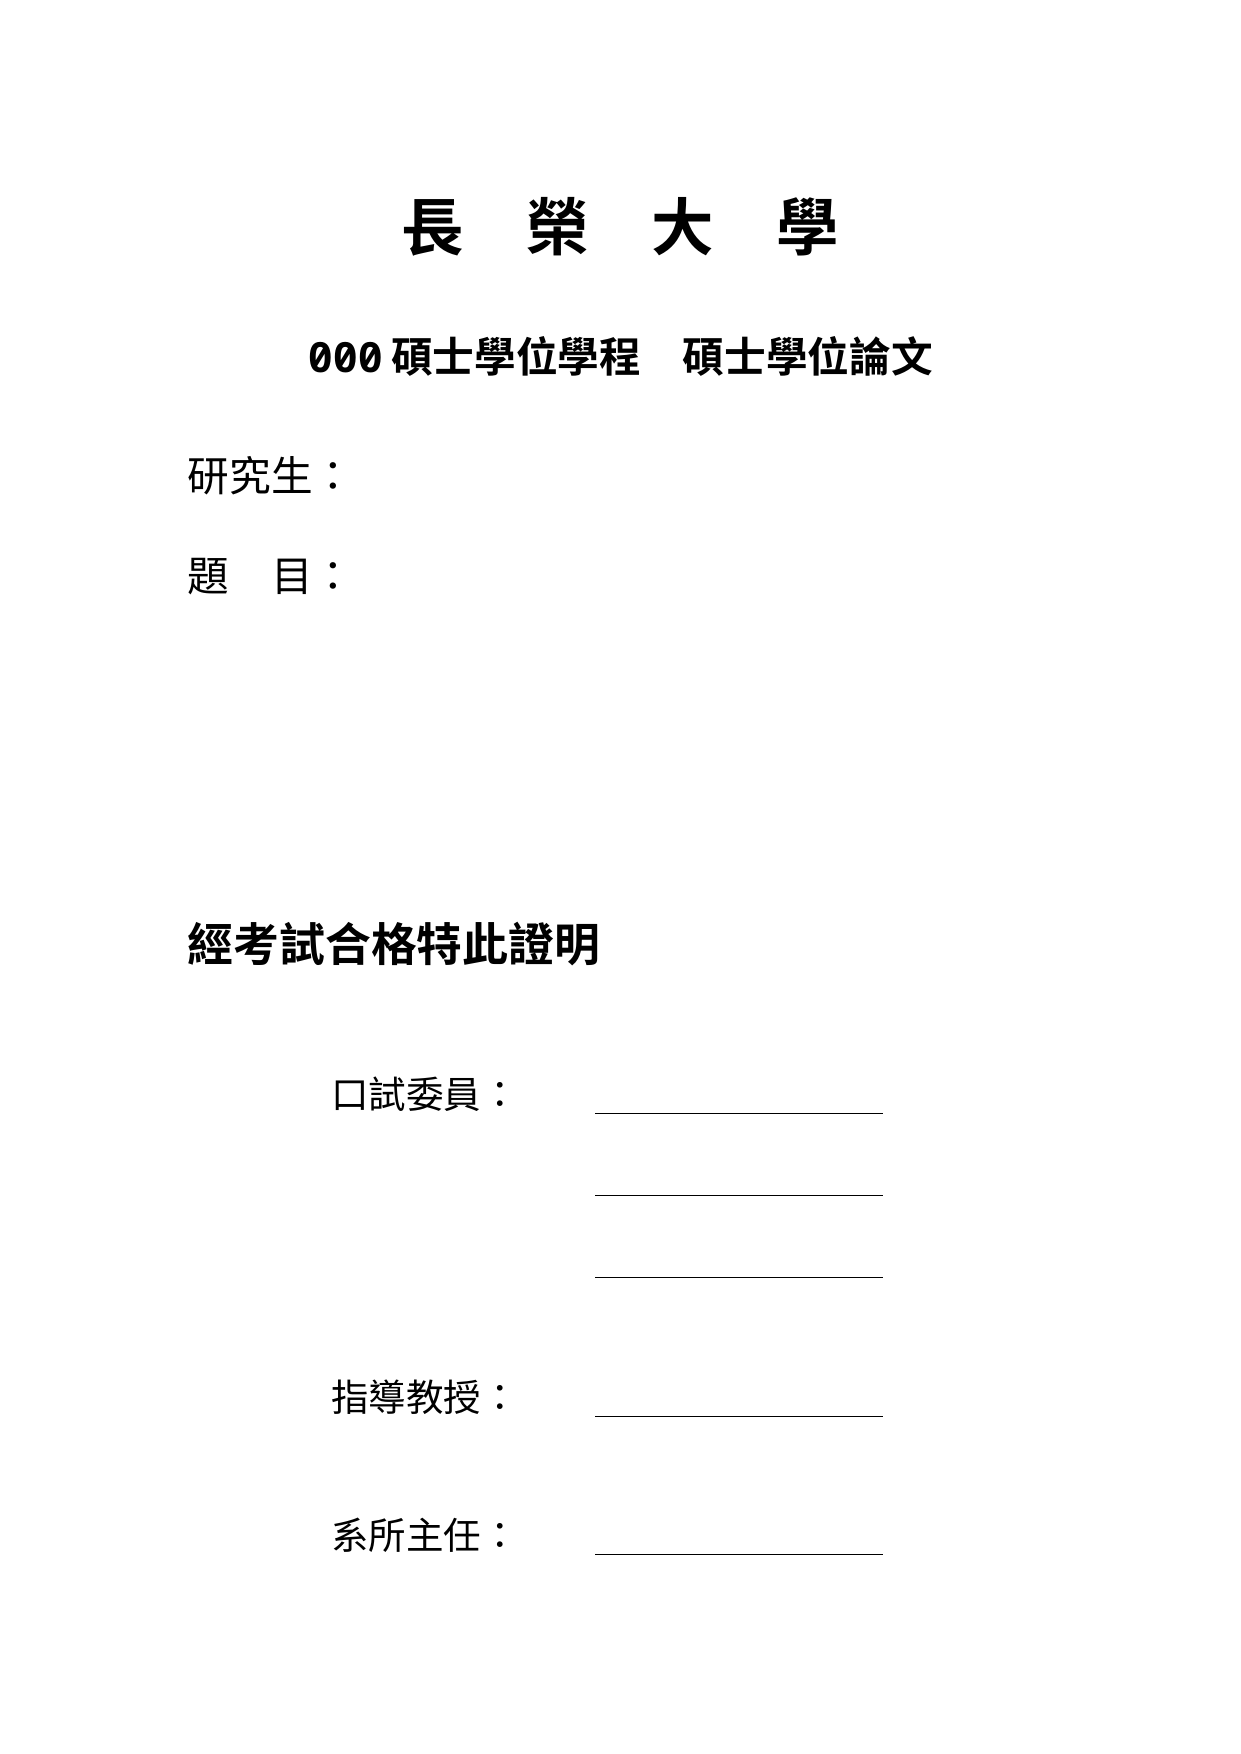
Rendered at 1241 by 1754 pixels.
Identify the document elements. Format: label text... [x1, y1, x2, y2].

table_cell [595, 1417, 883, 1554]
table_cell [595, 1114, 883, 1195]
text 000碩士學位學程 碩士學位論文 [187, 313, 1053, 375]
text 題 目： [187, 531, 1053, 594]
table_header 口試委員： [188, 1031, 595, 1113]
table_cell 系所主任： [188, 1416, 595, 1554]
table_cell [188, 1113, 595, 1195]
table_header [595, 1031, 883, 1113]
table_cell [595, 1196, 883, 1277]
table_cell [188, 1195, 595, 1277]
text 經考試合格特此證明 [187, 869, 1053, 994]
text 長 榮 大 學 [187, 150, 1053, 275]
table_cell 指導教授： [188, 1277, 595, 1416]
text 研究生： [150, 431, 1053, 494]
table_cell [595, 1278, 883, 1416]
